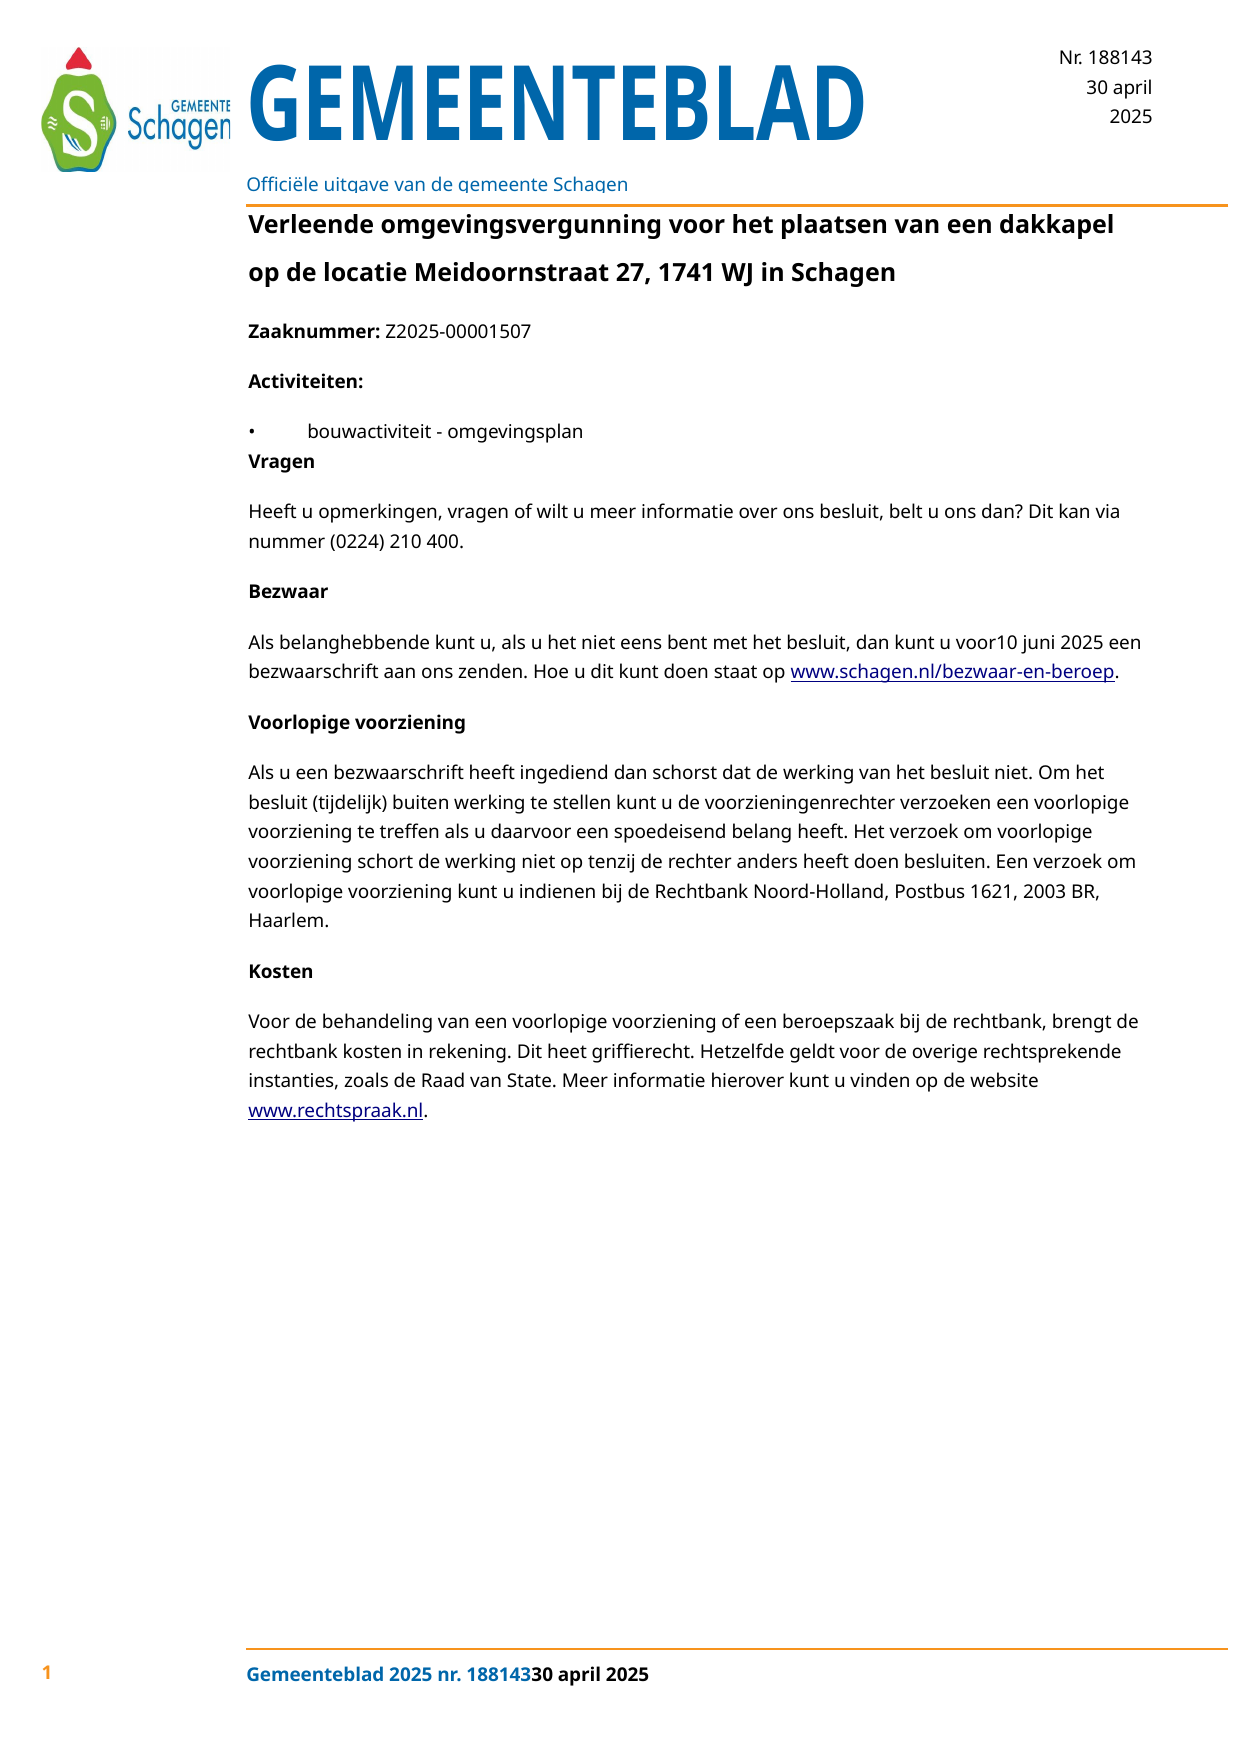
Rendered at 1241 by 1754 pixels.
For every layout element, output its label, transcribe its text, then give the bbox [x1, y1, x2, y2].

text Heeft u opmerkingen, vragen of wilt u meer informatie over ons besluit, belt u ons dan? Dit kan via nummer (0224) 210 400. [248, 499, 1152, 554]
text Bezwaar [248, 579, 1152, 604]
text Voor de behandeling van een voorlopige voorziening of een beroepszaak bij de rechtbank, brengt de rechtbank kosten in rekening. Dit heet griffierecht. Hetzelfde geldt voor de overige rechtsprekende instanties, zoals de Raad van State. Meer informatie hierover kunt u vinden op de website www.rechtspraak.nl. [248, 1008, 1152, 1123]
text Vragen [248, 448, 1152, 474]
text Zaaknummer: Z2025-00001507 [248, 318, 1152, 344]
picture [41, 47, 231, 172]
text Kosten [248, 958, 1152, 984]
text Voorlopige voorziening [248, 709, 1152, 735]
text Als belanghebbende kunt u, als u het niet eens bent met het besluit, dan kunt u voor10 juni 2025 een bezwaarschrift aan ons zenden. Hoe u dit kunt doen staat op www.schagen.nl/bezwaar-en-beroep. [248, 629, 1152, 684]
text Verleende omgevingsvergunning voor het plaatsen van een dakkapel op de locatie Meidoornstraat 27, 1741 WJ in Schagen [248, 207, 1152, 288]
list bouwactiviteit - omgevingsplan [248, 419, 1152, 444]
text Als u een bezwaarschrift heeft ingediend dan schorst dat de werking van het besluit niet. Om het besluit (tijdelijk) buiten werking te stellen kunt u de voorzieningenrechter verzoeken een voorlopige voorziening te treffen als u daarvoor een spoedeisend belang heeft. Het verzoek om voorlopige voorziening schort de werking niet op tenzij de rechter anders heeft doen besluiten. Een verzoek om voorlopige voorziening kunt u indienen bij de Rechtbank Noord-Holland, Postbus 1621, 2003 BR, Haarlem. [248, 759, 1152, 933]
text Activiteiten: [248, 368, 1152, 394]
